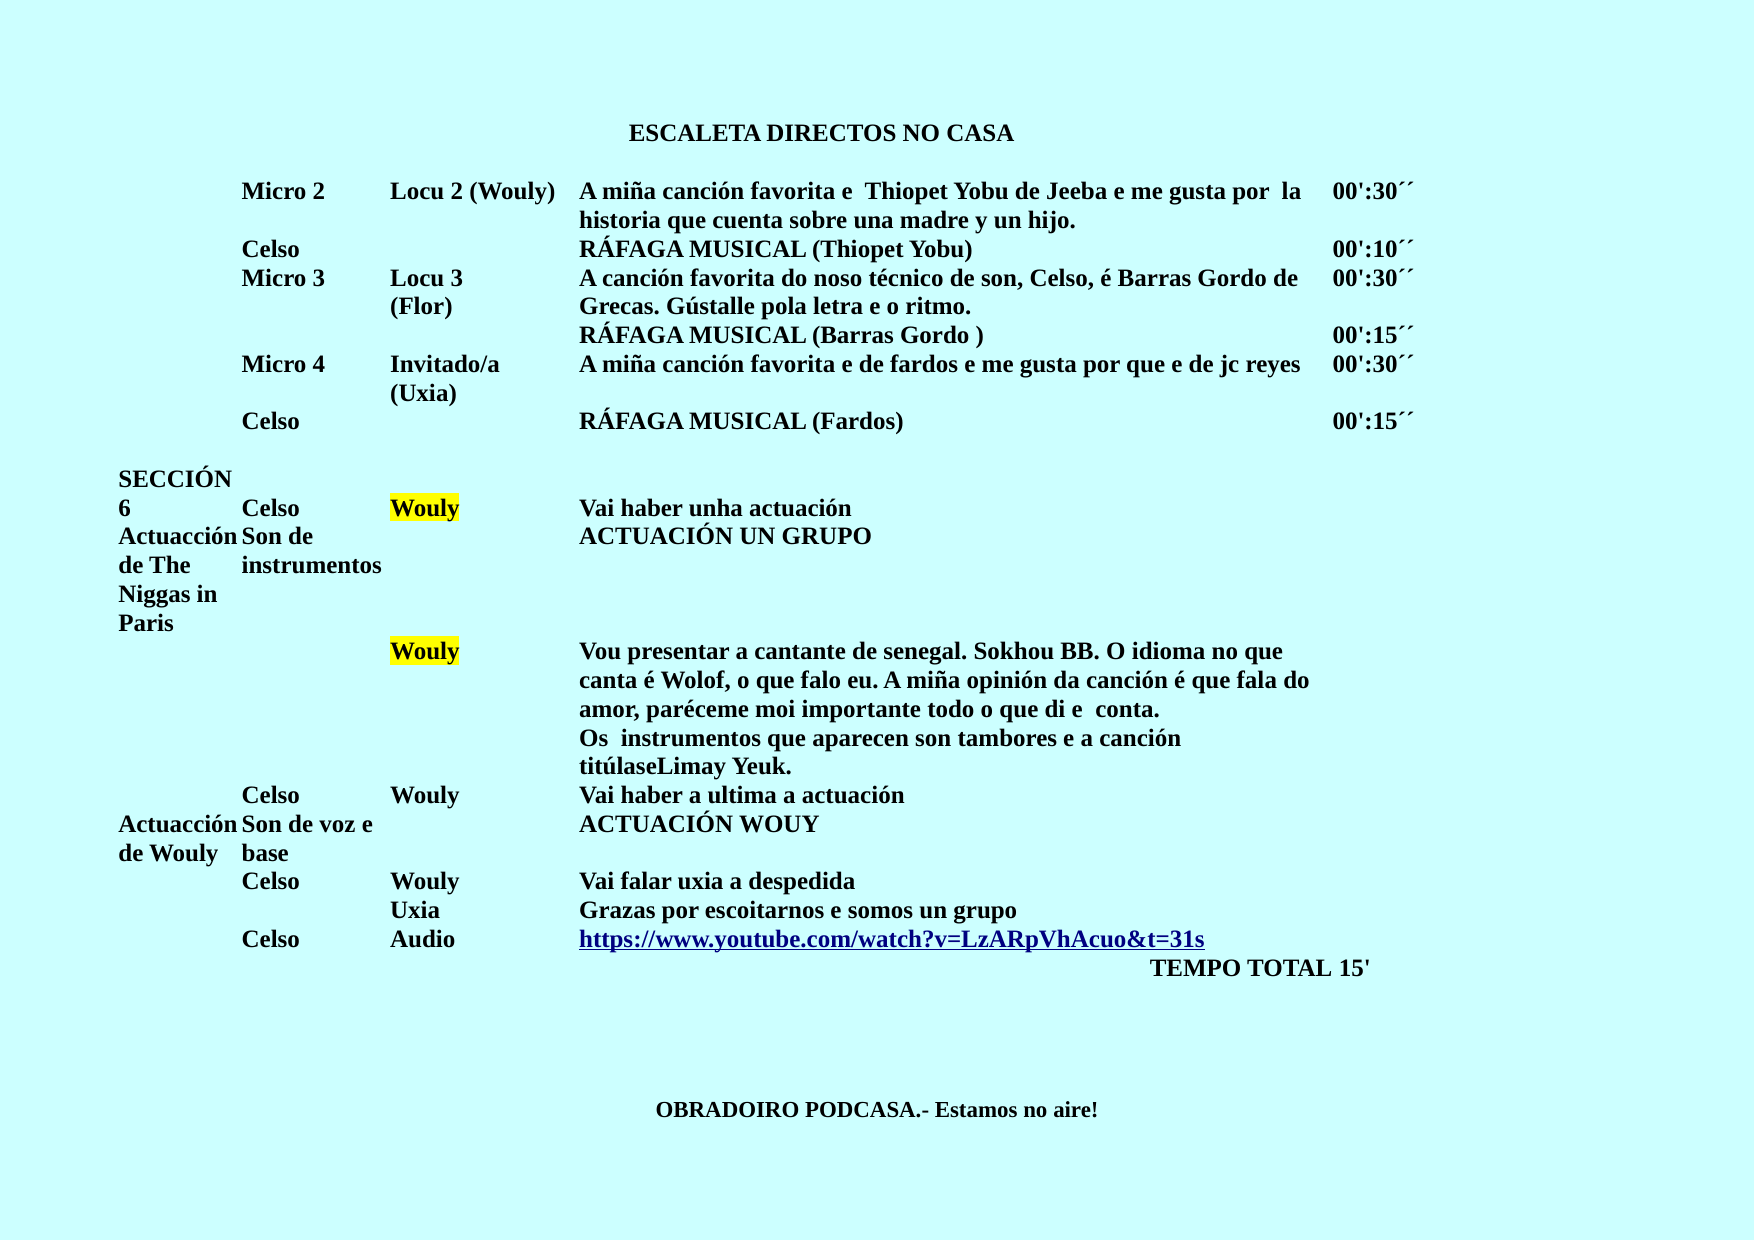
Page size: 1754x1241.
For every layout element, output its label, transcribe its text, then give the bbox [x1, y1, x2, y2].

table_cell Actuacción de The Niggas in Paris [118, 521, 241, 636]
table_cell [390, 320, 579, 349]
table_cell TEMPO TOTAL [579, 953, 1332, 981]
table_cell [579, 464, 1332, 493]
table_cell Celso [241, 780, 390, 809]
table_cell Uxia [390, 895, 579, 924]
table_cell Wouly [390, 866, 579, 895]
table_cell Locu 2 (Wouly) [390, 176, 579, 234]
table_cell [118, 320, 241, 349]
table_cell [118, 435, 241, 464]
table_cell Son de voz e base [241, 809, 390, 866]
table_cell [241, 464, 390, 493]
table_cell 00':30´´ [1332, 263, 1636, 320]
table_cell [118, 924, 241, 953]
table_cell 6 [118, 493, 241, 521]
table_cell [241, 636, 390, 780]
table_cell Vai haber unha actuación [579, 493, 1332, 521]
table_cell A canción favorita do noso técnico de son, Celso, é Barras Gordo de Grecas. Gústalle pola letra e o ritmo. [579, 263, 1332, 320]
table_cell Vou presentar a cantante de senegal. Sokhou BB. O idioma no que canta é Wolof, o que falo eu. A miña opinión da canción é que fala do amor, paréceme moi importante todo o que di e conta. Os instrumentos que aparecen son tambores e a canción titúlaseLimay Yeuk. [579, 636, 1332, 780]
table_cell 15' [1332, 953, 1636, 981]
table_cell A miña canción favorita e Thiopet Yobu de Jeeba e me gusta por la historia que cuenta sobre una madre y un hijo. [579, 176, 1332, 234]
table_cell Son de instrumentos [241, 521, 390, 636]
table_cell [390, 406, 579, 435]
table_cell RÁFAGA MUSICAL (Fardos) [579, 406, 1332, 435]
table_cell [118, 406, 241, 435]
table_cell https://www.youtube.com/watch?v=LzARpVhAcuo&t=31s [579, 924, 1332, 953]
table_cell Wouly [390, 493, 579, 521]
table_cell 00':30´´ [1332, 176, 1636, 234]
table_cell [118, 953, 241, 981]
table_cell [241, 320, 390, 349]
table_cell 00':15´´ [1332, 406, 1636, 435]
table_cell Celso [241, 866, 390, 895]
table_cell [390, 809, 579, 866]
table_cell ACTUACIÓN UN GRUPO [579, 521, 1332, 636]
table_cell [118, 176, 241, 234]
table_cell Actuacción de Wouly [118, 809, 241, 866]
table_cell [390, 234, 579, 263]
table_cell RÁFAGA MUSICAL (Thiopet Yobu) [579, 234, 1332, 263]
table_cell [118, 349, 241, 406]
table_cell [118, 866, 241, 895]
table_cell Locu 3 (Flor) [390, 263, 579, 320]
table_cell [1332, 809, 1636, 866]
table_cell Wouly [390, 636, 579, 780]
table_cell [118, 263, 241, 320]
table_cell [390, 953, 579, 981]
table_cell [1332, 866, 1636, 895]
table_cell ACTUACIÓN WOUY [579, 809, 1332, 866]
table_cell [390, 521, 579, 636]
table_cell Wouly [390, 780, 579, 809]
table_cell Micro 2 [241, 176, 390, 234]
table_cell Audio [390, 924, 579, 953]
table_cell Grazas por escoitarnos e somos un grupo [579, 895, 1332, 924]
table_cell Vai falar uxia a despedida [579, 866, 1332, 895]
table_cell [241, 895, 390, 924]
table_cell 00':30´´ [1332, 349, 1636, 406]
table_cell [1332, 895, 1636, 924]
table_cell [118, 234, 241, 263]
table_cell [390, 464, 579, 493]
table_cell [1332, 636, 1636, 780]
table_cell [1332, 493, 1636, 521]
table_cell Micro 4 [241, 349, 390, 406]
table_cell Invitado/a (Uxia) [390, 349, 579, 406]
table_cell RÁFAGA MUSICAL (Barras Gordo ) [579, 320, 1332, 349]
table_cell [1332, 521, 1636, 636]
table_cell A miña canción favorita e de fardos e me gusta por que e de jc reyes [579, 349, 1332, 406]
table_cell [1332, 464, 1636, 493]
table_cell [241, 953, 390, 981]
table_cell 00':15´´ [1332, 320, 1636, 349]
table_cell [118, 895, 241, 924]
table_cell SECCIÓN [118, 464, 241, 493]
table_cell [1332, 435, 1636, 464]
table_cell Micro 3 [241, 263, 390, 320]
table_cell [1332, 924, 1636, 953]
table_cell Vai haber a ultima a actuación [579, 780, 1332, 809]
table_cell [118, 636, 241, 780]
table_cell [118, 780, 241, 809]
table_cell [241, 435, 390, 464]
table_cell Celso [241, 493, 390, 521]
table_cell [1332, 780, 1636, 809]
table_cell [579, 435, 1332, 464]
table_cell [390, 435, 579, 464]
table_cell 00':10´´ [1332, 234, 1636, 263]
table_cell Celso [241, 924, 390, 953]
table_cell Celso [241, 234, 390, 263]
table_cell Celso [241, 406, 390, 435]
